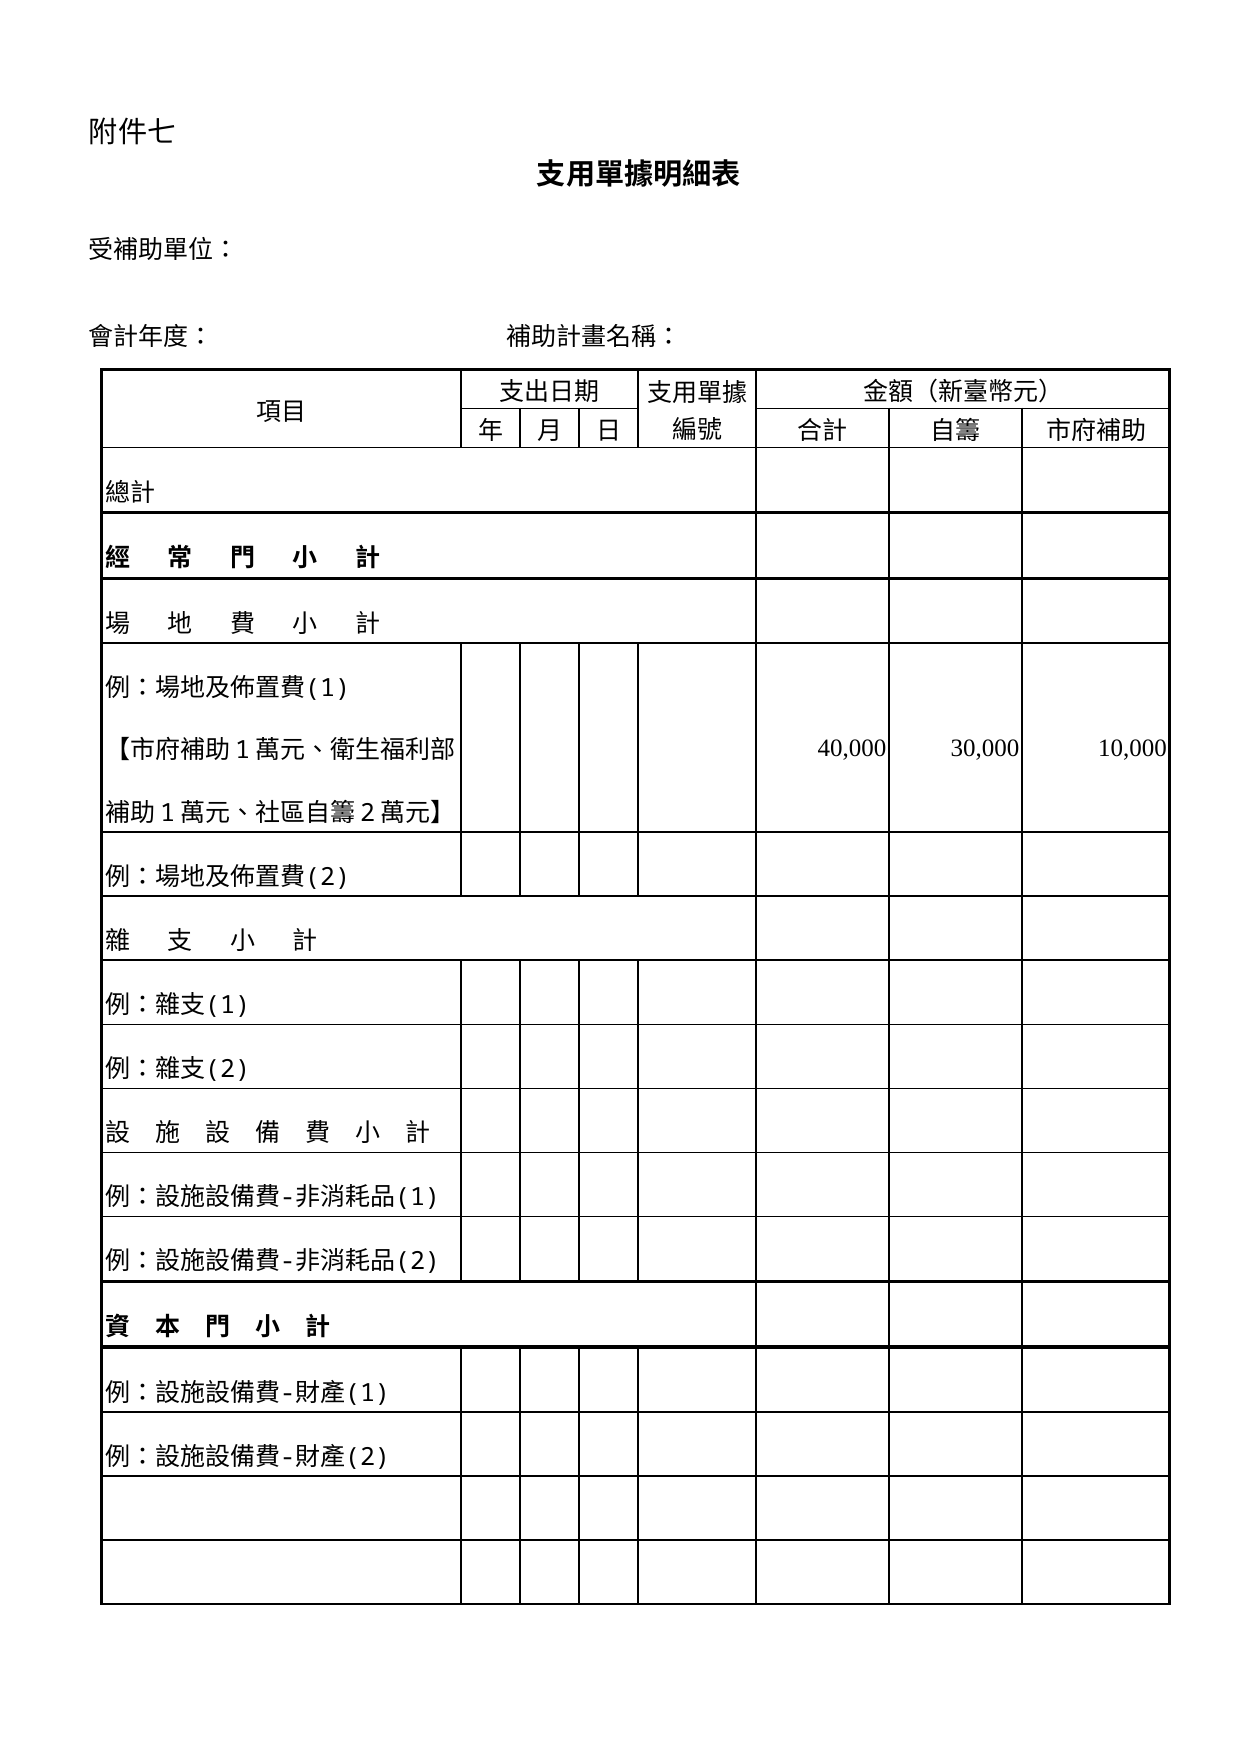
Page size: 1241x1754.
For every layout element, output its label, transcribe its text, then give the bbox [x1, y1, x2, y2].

table_cell [757, 448, 888, 511]
table_cell [1023, 833, 1168, 895]
table_cell [757, 1153, 888, 1216]
table_cell [1023, 1477, 1168, 1539]
table_cell [521, 644, 578, 831]
table_cell [462, 1349, 519, 1411]
table_cell [580, 1089, 637, 1152]
table_cell [890, 1413, 1021, 1475]
table_cell [639, 833, 755, 895]
table_cell [890, 1349, 1021, 1411]
table_cell 10,000 [1023, 644, 1168, 831]
table_cell [757, 580, 888, 642]
table_cell [890, 897, 1021, 959]
table_cell 資 本 門 小 計 [103, 1283, 755, 1345]
table_cell 例：設施設備費-非消耗品(1) [103, 1153, 460, 1216]
table_cell 場 地 費 小 計 [103, 580, 755, 642]
table_cell [639, 644, 755, 831]
table_cell 例：設施設備費-財產(2) [103, 1413, 460, 1475]
table_cell [462, 1025, 519, 1087]
table_cell 例：雜支(2) [103, 1025, 460, 1087]
table_cell [757, 961, 888, 1023]
table_cell [462, 961, 519, 1023]
table_cell [1023, 1541, 1168, 1603]
table_cell 經 常 門 小 計 [103, 514, 755, 577]
table_cell [1023, 514, 1168, 577]
table_cell 雜 支 小 計 [103, 897, 755, 959]
text 受補助單位： [89, 206, 1147, 268]
table_cell [639, 1477, 755, 1539]
table_cell [1023, 1349, 1168, 1411]
table_cell [1023, 961, 1168, 1023]
table_cell 30,000 [890, 644, 1021, 831]
table_cell [639, 1153, 755, 1216]
table_cell [462, 1413, 519, 1475]
table_cell [462, 833, 519, 895]
table_header 項目 [103, 371, 460, 447]
table_cell 日 [580, 409, 637, 447]
table_cell [580, 1153, 637, 1216]
text 會計年度： 補助計畫名稱： [89, 293, 1147, 356]
table_cell 總計 [103, 448, 755, 511]
table_cell [890, 1477, 1021, 1539]
table_cell [890, 1541, 1021, 1603]
table_cell [890, 1089, 1021, 1152]
table_cell [890, 580, 1021, 642]
table_cell [757, 1283, 888, 1345]
table_cell [521, 1349, 578, 1411]
table_cell [757, 897, 888, 959]
table_cell [580, 1477, 637, 1539]
table_cell [521, 833, 578, 895]
table_cell [462, 1217, 519, 1280]
table_cell [757, 1349, 888, 1411]
table_header 支出日期 [462, 371, 637, 407]
table_cell 月 [521, 409, 578, 447]
table_cell [580, 1217, 637, 1280]
table_cell [757, 1217, 888, 1280]
table_cell [521, 1541, 578, 1603]
table_cell [1023, 897, 1168, 959]
table_cell 例：雜支(1) [103, 961, 460, 1023]
table_cell [580, 1025, 637, 1087]
table_cell 自籌 [890, 409, 1021, 447]
table_cell [639, 961, 755, 1023]
table_cell [580, 1413, 637, 1475]
table_cell [890, 1217, 1021, 1280]
table_cell [757, 514, 888, 577]
table_cell [462, 1089, 519, 1152]
table_cell 例：場地及佈置費(2) [103, 833, 460, 895]
table_cell [580, 1541, 637, 1603]
text 附件七 [89, 88, 1152, 151]
table_cell [639, 1217, 755, 1280]
table_cell [1023, 1283, 1168, 1345]
table_cell [580, 1349, 637, 1411]
table_cell [757, 1089, 888, 1152]
table_cell [462, 1153, 519, 1216]
table_cell [890, 448, 1021, 511]
table_cell [1023, 1413, 1168, 1475]
table_cell [890, 961, 1021, 1023]
table_cell [521, 1477, 578, 1539]
table_cell [103, 1477, 460, 1539]
table_cell [757, 833, 888, 895]
table_cell [639, 1025, 755, 1087]
table_cell [521, 1089, 578, 1152]
table_cell [890, 833, 1021, 895]
table_header 支用單據編號 [639, 371, 755, 447]
table_cell [580, 961, 637, 1023]
table_cell [1023, 1217, 1168, 1280]
table_cell [757, 1025, 888, 1087]
table_cell [757, 1477, 888, 1539]
table_cell [757, 1541, 888, 1603]
table_cell 市府補助 [1023, 409, 1168, 447]
table_cell [639, 1413, 755, 1475]
table_cell [580, 644, 637, 831]
table_cell [890, 514, 1021, 577]
table_cell 例：設施設備費-財產(1) [103, 1349, 460, 1411]
table_cell [103, 1541, 460, 1603]
table_cell [890, 1283, 1021, 1345]
table_cell 年 [462, 409, 519, 447]
table_cell 例：設施設備費-非消耗品(2) [103, 1217, 460, 1280]
table_cell [521, 1025, 578, 1087]
table_cell [462, 1541, 519, 1603]
table_cell [521, 1413, 578, 1475]
table_cell [1023, 580, 1168, 642]
table_cell [890, 1025, 1021, 1087]
table_cell [639, 1541, 755, 1603]
table_cell [1023, 448, 1168, 511]
table_cell 例：場地及佈置費(1) 【市府補助1萬元、衛生福利部補助1萬元、社區自籌2萬元】 [103, 644, 460, 831]
table_cell 合計 [757, 409, 888, 447]
table_cell [462, 644, 519, 831]
text 支用單據明細表 [126, 151, 1152, 193]
table_cell [1023, 1089, 1168, 1152]
table_cell [757, 1413, 888, 1475]
table_header 金額（新臺幣元） [757, 371, 1168, 407]
table_cell [462, 1477, 519, 1539]
table_cell 設 施 設 備 費 小 計 [103, 1089, 460, 1152]
table_cell [521, 961, 578, 1023]
table_cell [639, 1349, 755, 1411]
table_cell [890, 1153, 1021, 1216]
table_cell [639, 1089, 755, 1152]
table_cell [521, 1217, 578, 1280]
table_cell [521, 1153, 578, 1216]
table_cell 40,000 [757, 644, 888, 831]
table_cell [1023, 1025, 1168, 1087]
table_cell [580, 833, 637, 895]
table_cell [1023, 1153, 1168, 1216]
